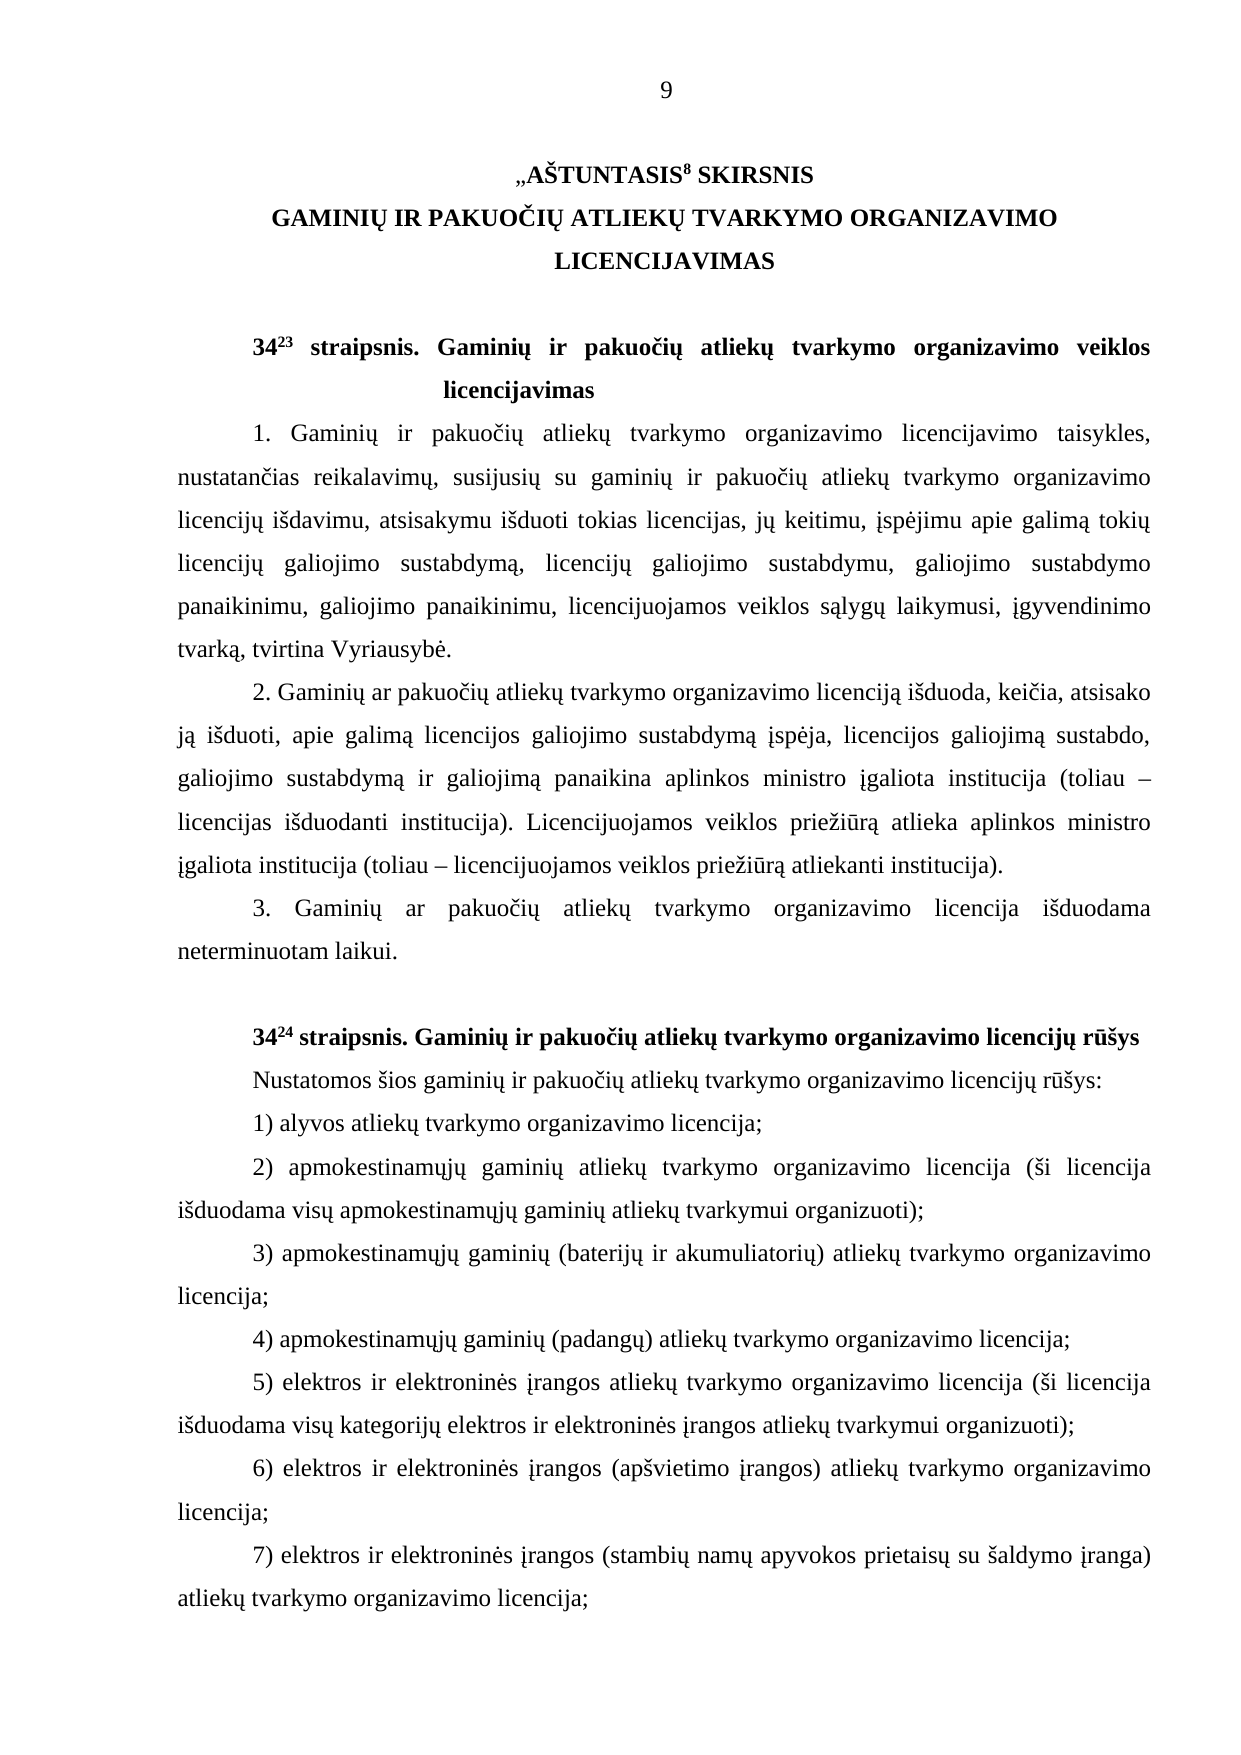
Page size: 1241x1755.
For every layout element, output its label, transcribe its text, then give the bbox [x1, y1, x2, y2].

text 3. Gaminių ar pakuočių atliekų tvarkymo organizavimo licencija išduodama neterminuotam laikui. [177, 893, 1152, 965]
text 2. Gaminių ar pakuočių atliekų tvarkymo organizavimo licenciją išduoda, keičia, atsisako ją išduoti, apie galimą licencijos galiojimo sustabdymą įspėja, licencijos galiojimą sustabdo, galiojimo sustabdymą ir galiojimą panaikina aplinkos ministro įgaliota institucija (toliau – licencijas išduodanti institucija). Licencijuojamos veiklos priežiūrą atlieka aplinkos ministro įgaliota institucija (toliau – licencijuojamos veiklos priežiūrą atliekanti institucija). [177, 677, 1152, 878]
text 3423 straipsnis. Gaminių ir pakuočių atliekų tvarkymo organizavimo veiklos licencijavimas [252, 332, 1152, 404]
text gaminių ir Pakuočių ATLIEKŲ TVARKYMO organizavimo licencijavimas [177, 203, 1152, 275]
text 1. Gaminių ir pakuočių atliekų tvarkymo organizavimo licencijavimo taisykles, nustatančias reikalavimų, susijusių su gaminių ir pakuočių atliekų tvarkymo organizavimo licencijų išdavimu, atsisakymu išduoti tokias licencijas, jų keitimu, įspėjimu apie galimą tokių licencijų galiojimo sustabdymą, licencijų galiojimo sustabdymu, galiojimo sustabdymo panaikinimu, galiojimo panaikinimu, licencijuojamos veiklos sąlygų laikymusi, įgyvendinimo tvarką, tvirtina Vyriausybė. [177, 418, 1152, 663]
text Nustatomos šios gaminių ir pakuočių atliekų tvarkymo organizavimo licencijų rūšys: [177, 1065, 1152, 1094]
text 1) alyvos atliekų tvarkymo organizavimo licencija; [177, 1108, 1152, 1137]
text 2) apmokestinamųjų gaminių atliekų tvarkymo organizavimo licencija (ši licencija išduodama visų apmokestinamųjų gaminių atliekų tvarkymui organizuoti); [177, 1152, 1152, 1223]
text 3) apmokestinamųjų gaminių (baterijų ir akumuliatorių) atliekų tvarkymo organizavimo licencija; [177, 1238, 1152, 1310]
text 5) elektros ir elektroninės įrangos atliekų tvarkymo organizavimo licencija (ši licencija išduodama visų kategorijų elektros ir elektroninės įrangos atliekų tvarkymui organizuoti); [177, 1367, 1152, 1439]
text 4) apmokestinamųjų gaminių (padangų) atliekų tvarkymo organizavimo licencija; [177, 1324, 1152, 1353]
text 6) elektros ir elektroninės įrangos (apšvietimo įrangos) atliekų tvarkymo organizavimo licencija; [177, 1453, 1152, 1525]
text „AŠTUNTASIS8 SKIRSNIS [177, 160, 1152, 188]
text 3424 straipsnis. Gaminių ir pakuočių atliekų tvarkymo organizavimo licencijų rūšys [177, 1022, 1152, 1051]
text 7) elektros ir elektroninės įrangos (stambių namų apyvokos prietaisų su šaldymo įranga) atliekų tvarkymo organizavimo licencija; [177, 1540, 1152, 1612]
